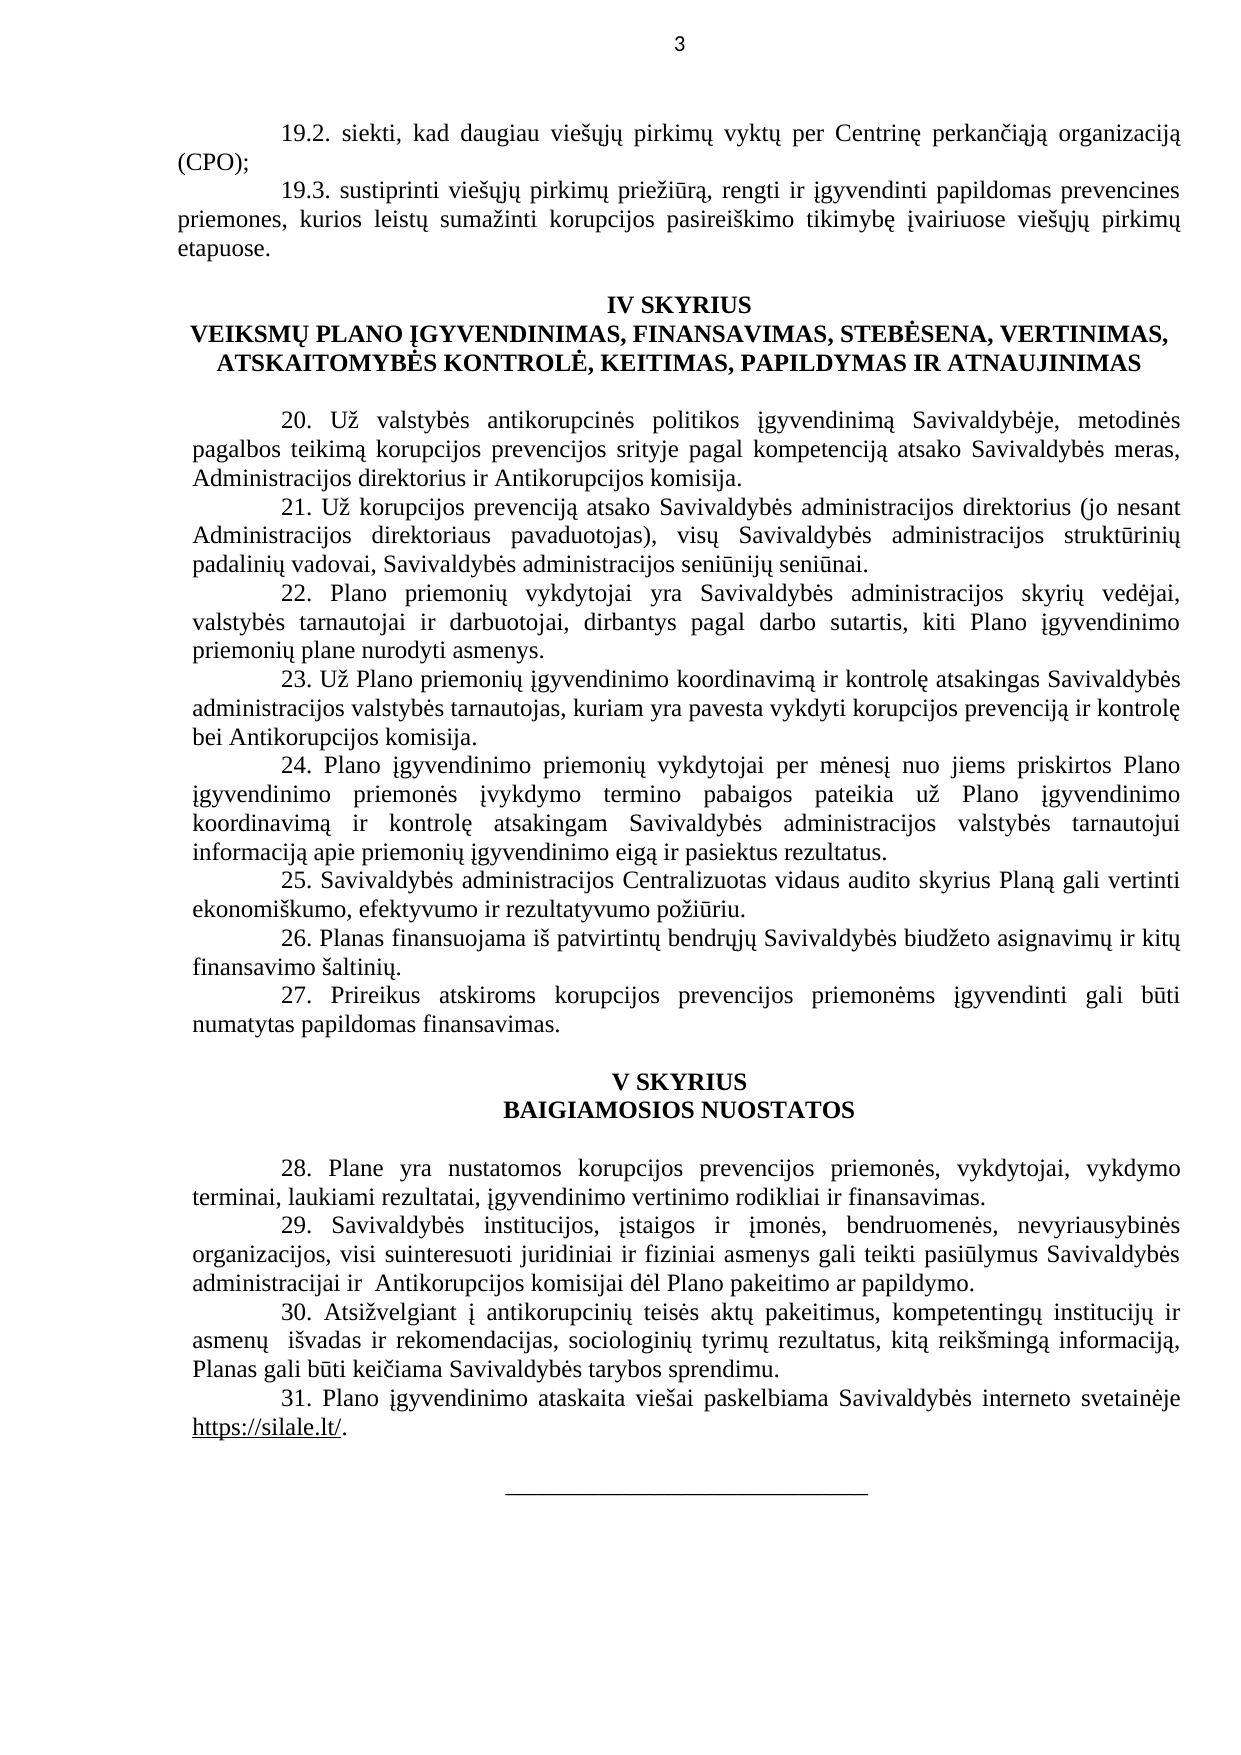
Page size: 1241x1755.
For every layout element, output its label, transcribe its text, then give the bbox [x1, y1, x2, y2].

text 23. Už Plano priemonių įgyvendinimo koordinavimą ir kontrolę atsakingas Savivaldybės administracijos valstybės tarnautojas, kuriam yra pavesta vykdyti korupcijos prevenciją ir kontrolę bei Antikorupcijos komisija. [192, 664, 1181, 751]
text 24. Plano įgyvendinimo priemonių vykdytojai per mėnesį nuo jiems priskirtos Plano įgyvendinimo priemonės įvykdymo termino pabaigos pateikia už Plano įgyvendinimo koordinavimą ir kontrolę atsakingam Savivaldybės administracijos valstybės tarnautojui informaciją apie priemonių įgyvendinimo eigą ir pasiektus rezultatus. [192, 751, 1181, 866]
text 30. Atsižvelgiant į antikorupcinių teisės aktų pakeitimus, kompetentingų institucijų ir asmenų išvadas ir rekomendacijas, sociologinių tyrimų rezultatus, kitą reikšmingą informaciją, Planas gali būti keičiama Savivaldybės tarybos sprendimu. [192, 1297, 1181, 1383]
text V SKYRIUS [177, 1067, 1181, 1096]
text 26. Planas finansuojama iš patvirtintų bendrųjų Savivaldybės biudžeto asignavimų ir kitų finansavimo šaltinių. [192, 923, 1181, 981]
text 20. Už valstybės antikorupcinės politikos įgyvendinimą Savivaldybėje, metodinės pagalbos teikimą korupcijos prevencijos srityje pagal kompetenciją atsako Savivaldybės meras, Administracijos direktorius ir Antikorupcijos komisija. [192, 406, 1181, 492]
text VEIKSMŲ PLANO ĮGYVENDINIMAS, FINANSAVIMAS, STEBĖSENA, VERTINIMAS, ATSKAITOMYBĖS KONTROLĖ, KEITIMAS, PAPILDYMAS IR ATNAUJINIMAS [177, 319, 1181, 377]
text 31. Plano įgyvendinimo ataskaita viešai paskelbiama Savivaldybės interneto svetainėje https://silale.lt/. [192, 1383, 1181, 1441]
text _____________________________ [192, 1469, 1181, 1498]
text 19.3. sustiprinti viešųjų pirkimų priežiūrą, rengti ir įgyvendinti papildomas prevencines priemones, kurios leistų sumažinti korupcijos pasireiškimo tikimybę įvairiuose viešųjų pirkimų etapuose. [177, 176, 1181, 262]
text 29. Savivaldybės institucijos, įstaigos ir įmonės, bendruomenės, nevyriausybinės organizacijos, visi suinteresuoti juridiniai ir fiziniai asmenys gali teikti pasiūlymus Savivaldybės administracijai ir Antikorupcijos komisijai dėl Plano pakeitimo ar papildymo. [192, 1211, 1181, 1297]
text 19.2. siekti, kad daugiau viešųjų pirkimų vyktų per Centrinę perkančiąją organizaciją (CPO); [177, 118, 1181, 176]
text IV SKYRIUS [177, 291, 1181, 319]
text 21. Už korupcijos prevenciją atsako Savivaldybės administracijos direktorius (jo nesant Administracijos direktoriaus pavaduotojas), visų Savivaldybės administracijos struktūrinių padalinių vadovai, Savivaldybės administracijos seniūnijų seniūnai. [192, 492, 1181, 578]
text 28. Plane yra nustatomos korupcijos prevencijos priemonės, vykdytojai, vykdymo terminai, laukiami rezultatai, įgyvendinimo vertinimo rodikliai ir finansavimas. [192, 1153, 1181, 1211]
text 22. Plano priemonių vykdytojai yra Savivaldybės administracijos skyrių vedėjai, valstybės tarnautojai ir darbuotojai, dirbantys pagal darbo sutartis, kiti Plano įgyvendinimo priemonių plane nurodyti asmenys. [192, 578, 1181, 664]
text 25. Savivaldybės administracijos Centralizuotas vidaus audito skyrius Planą gali vertinti ekonomiškumo, efektyvumo ir rezultatyvumo požiūriu. [192, 866, 1181, 923]
text BAIGIAMOSIOS NUOSTATOS [177, 1096, 1181, 1124]
text 27. Prireikus atskiroms korupcijos prevencijos priemonėms įgyvendinti gali būti numatytas papildomas finansavimas. [192, 981, 1181, 1038]
